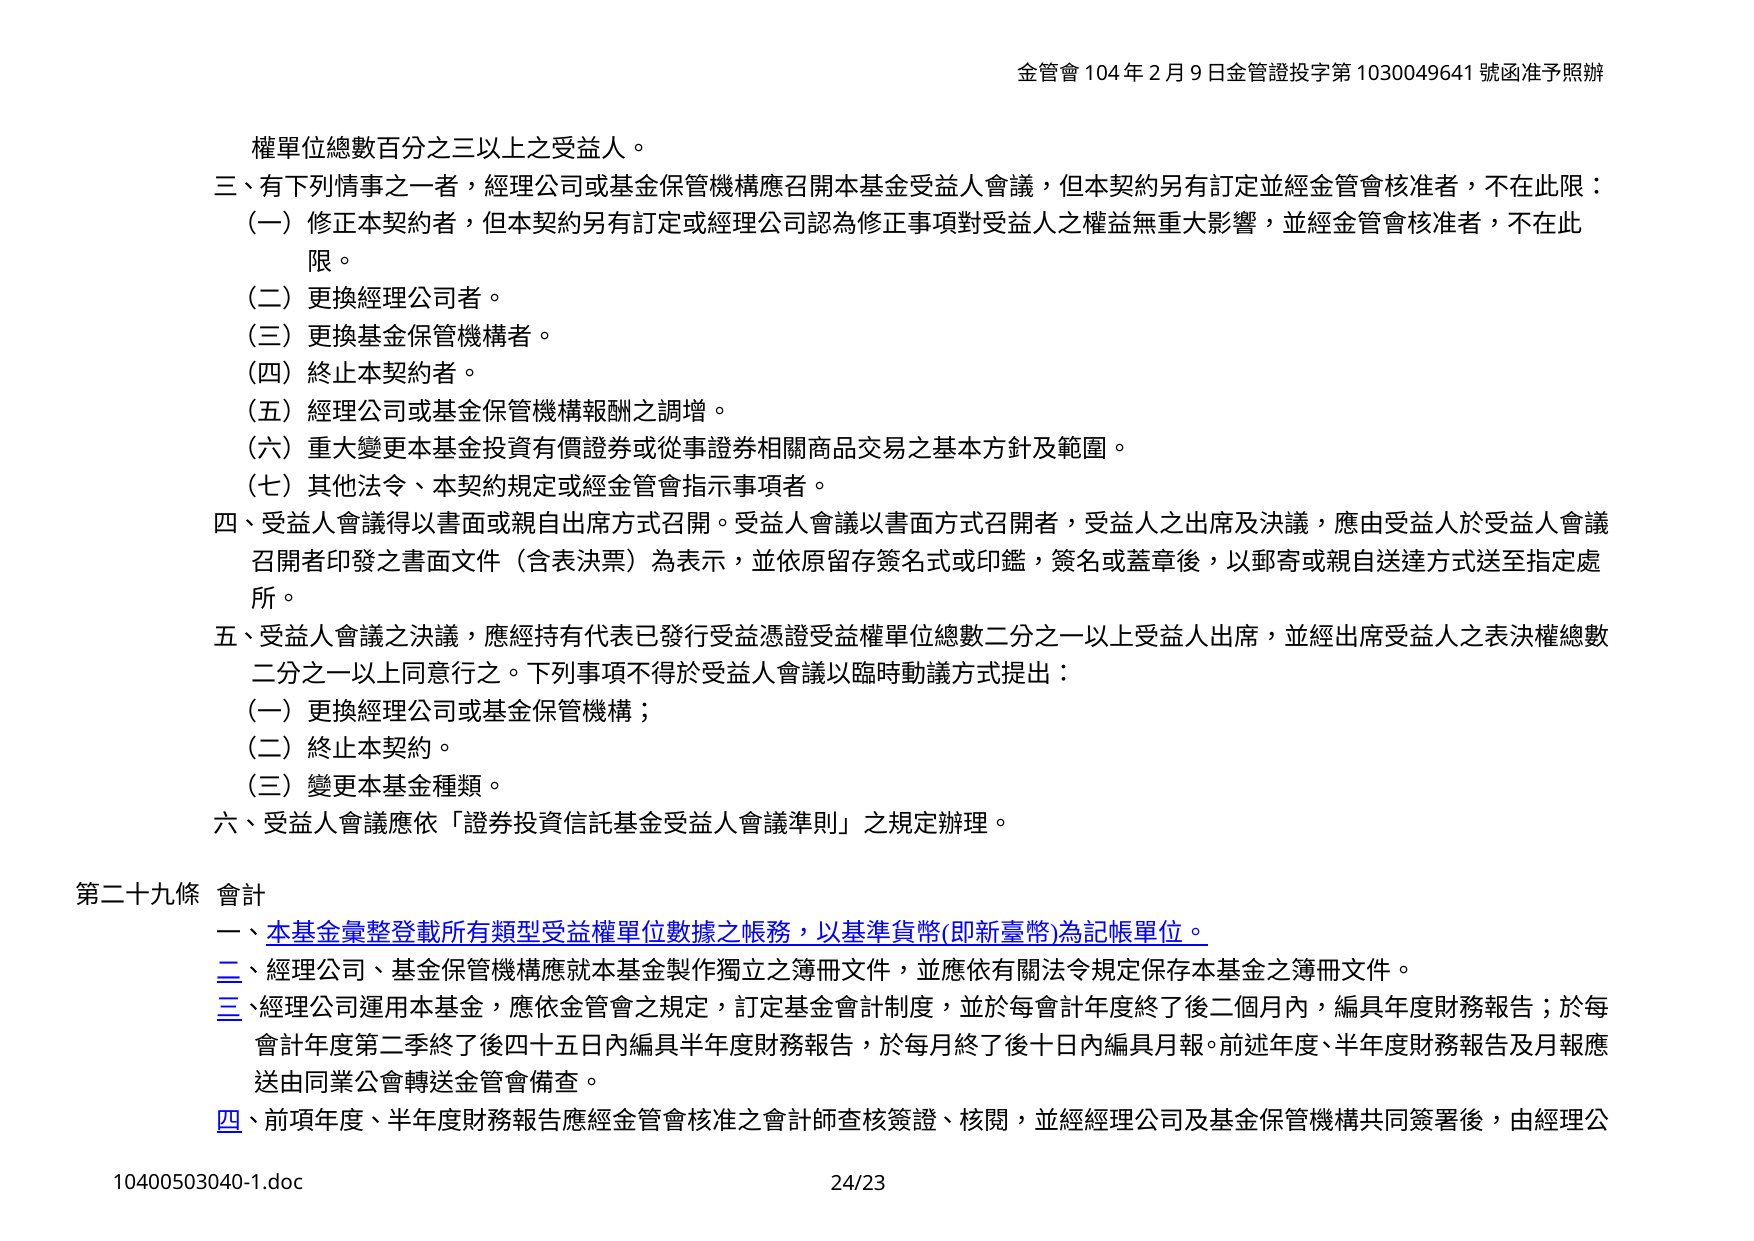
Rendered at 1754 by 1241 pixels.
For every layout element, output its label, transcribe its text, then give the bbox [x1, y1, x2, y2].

table_cell [62, 128, 213, 875]
table_cell 第二十九條 [62, 875, 213, 1137]
table_cell 會計 一、本基金彙整登載所有類型受益權單位數據之帳務，以基準貨幣(即新臺幣)為記帳單位。 二、經理公司、基金保管機構應就本基金製作獨立之簿冊文件，並應依有關法令規定保存本基金之簿冊文件。 三、經理公司運用本基金，應依金管會之規定，訂定基金會計制度，並於每會計年度終了後二個月內，編具年度財務報告；於每會計年度第二季終了後四十五日內編具半年度財務報告，於每月終了後十日內編具月報。前述年度、半年度財務報告及月報應送由同業公會轉送金管會備查。 四、前項年度、半年度財務報告應經金管會核准之會計師查核簽證、核閱，並經經理公司及基金保管機構共同簽署後，由經理公 [214, 875, 1612, 1137]
table_cell 權單位總數百分之三以上之受益人。 三、有下列情事之一者，經理公司或基金保管機構應召開本基金受益人會議，但本契約另有訂定並經金管會核准者，不在此限： （一）修正本契約者，但本契約另有訂定或經理公司認為修正事項對受益人之權益無重大影響，並經金管會核准者，不在此限。 （二）更換經理公司者。 （三）更換基金保管機構者。 （四）終止本契約者。 （五）經理公司或基金保管機構報酬之調增。 （六）重大變更本基金投資有價證券或從事證券相關商品交易之基本方針及範圍。 （七）其他法令、本契約規定或經金管會指示事項者。 四、受益人會議得以書面或親自出席方式召開。受益人會議以書面方式召開者，受益人之出席及決議，應由受益人於受益人會議召開者印發之書面文件（含表決票）為表示，並依原留存簽名式或印鑑，簽名或蓋章後，以郵寄或親自送達方式送至指定處所。 五、受益人會議之決議，應經持有代表已發行受益憑證受益權單位總數二分之一以上受益人出席，並經出席受益人之表決權總數二分之一以上同意行之。下列事項不得於受益人會議以臨時動議方式提出： （一）更換經理公司或基金保管機構； （二）終止本契約。 （三）變更本基金種類。 六、受益人會議應依「證券投資信託基金受益人會議準則」之規定辦理。 [214, 128, 1612, 875]
